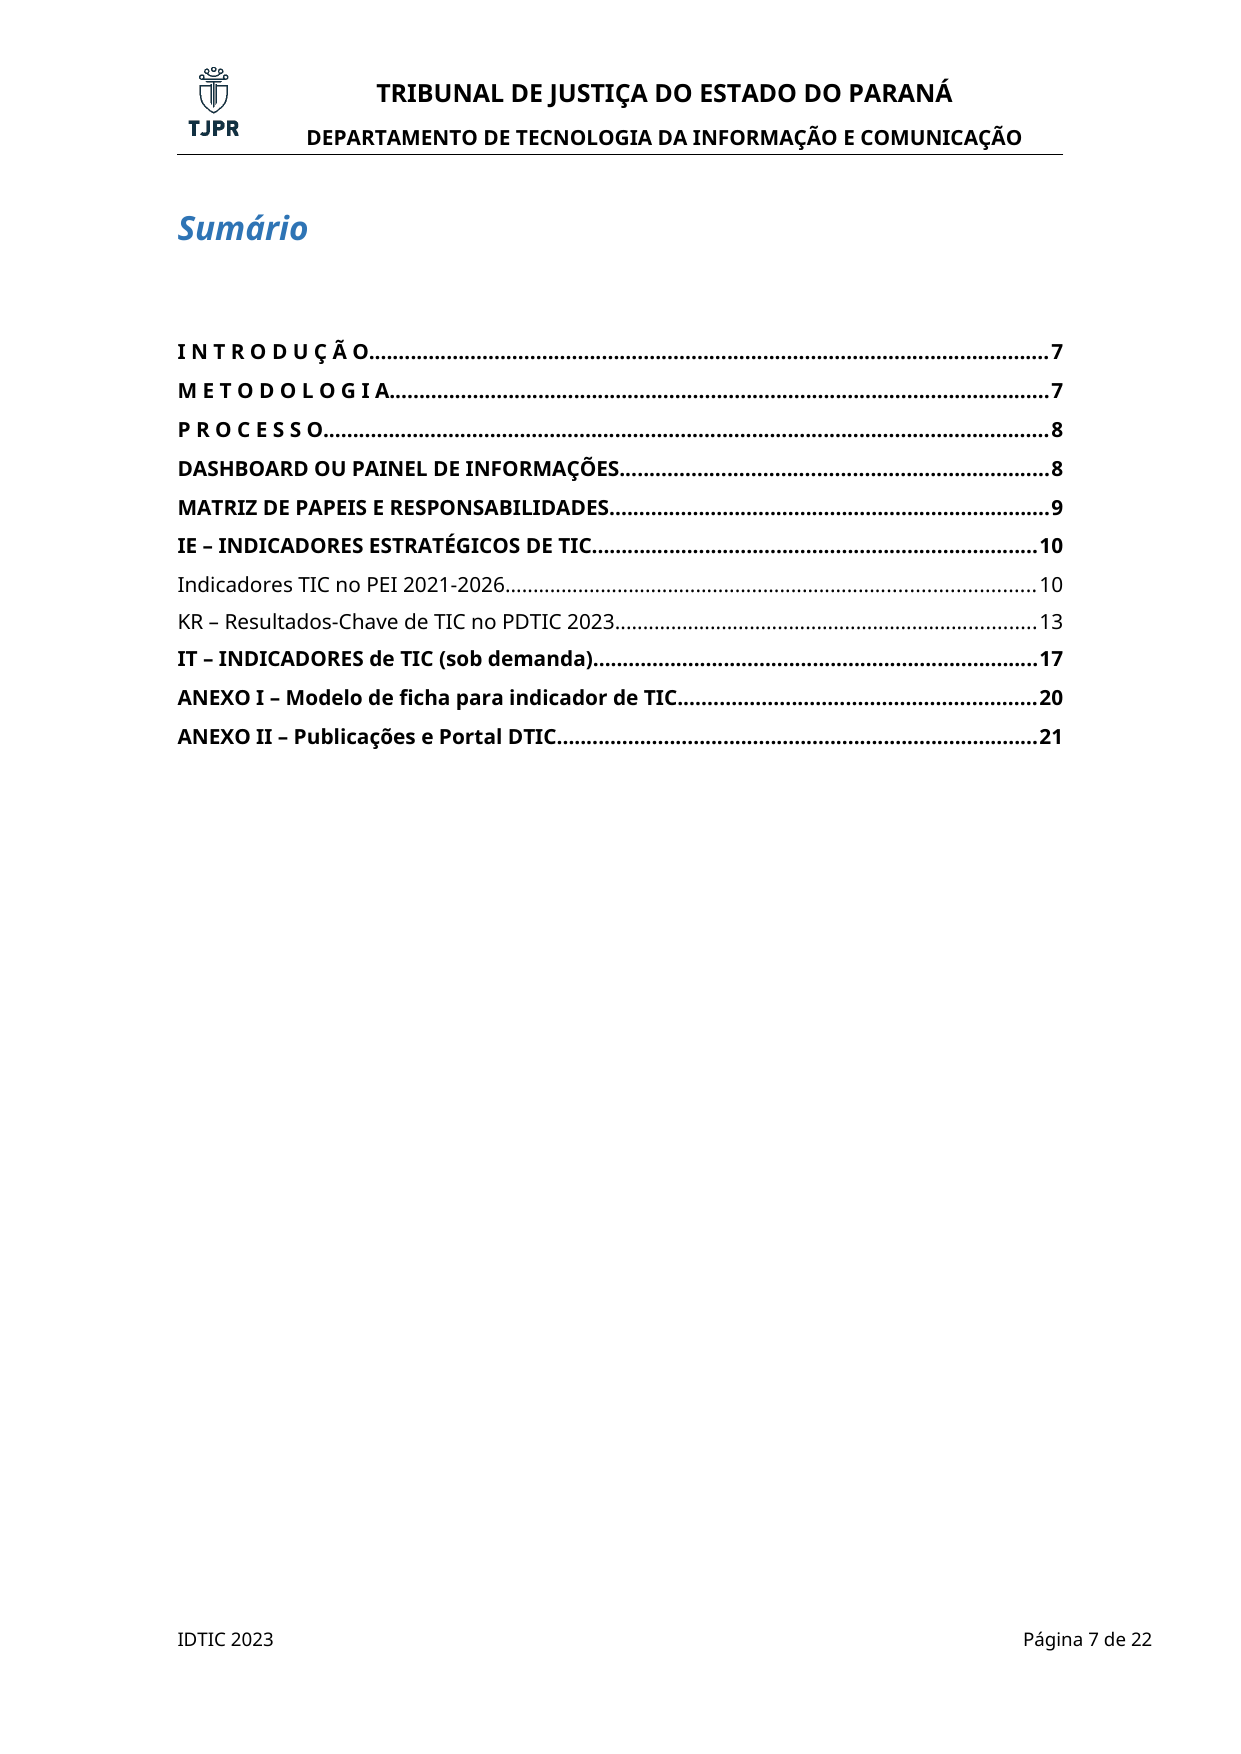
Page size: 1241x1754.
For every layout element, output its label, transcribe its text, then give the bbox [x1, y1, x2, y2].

text P R O C E S S O 8 [177, 415, 1063, 443]
text ANEXO II – Publicações e Portal DTIC 21 [177, 722, 1063, 750]
picture [188, 67, 239, 136]
subtitle Sumário [177, 205, 1063, 250]
text I N T R O D U Ç Ã O 7 [177, 337, 1063, 366]
text MATRIZ DE PAPEIS E RESPONSABILIDADES 9 [177, 493, 1063, 521]
text ANEXO I – Modelo de ficha para indicador de TIC 20 [177, 683, 1063, 711]
text M E T O D O L O G I A 7 [177, 376, 1063, 404]
text Indicadores TIC no PEI 2021-2026 10 [177, 570, 1063, 599]
text KR – Resultados-Chave de TIC no PDTIC 2023 13 [177, 607, 1063, 636]
text DASHBOARD OU PAINEL DE INFORMAÇÕES 8 [177, 454, 1063, 482]
text IT – INDICADORES de TIC (sob demanda) 17 [177, 644, 1063, 673]
text IE – INDICADORES ESTRATÉGICOS DE TIC 10 [177, 532, 1063, 560]
